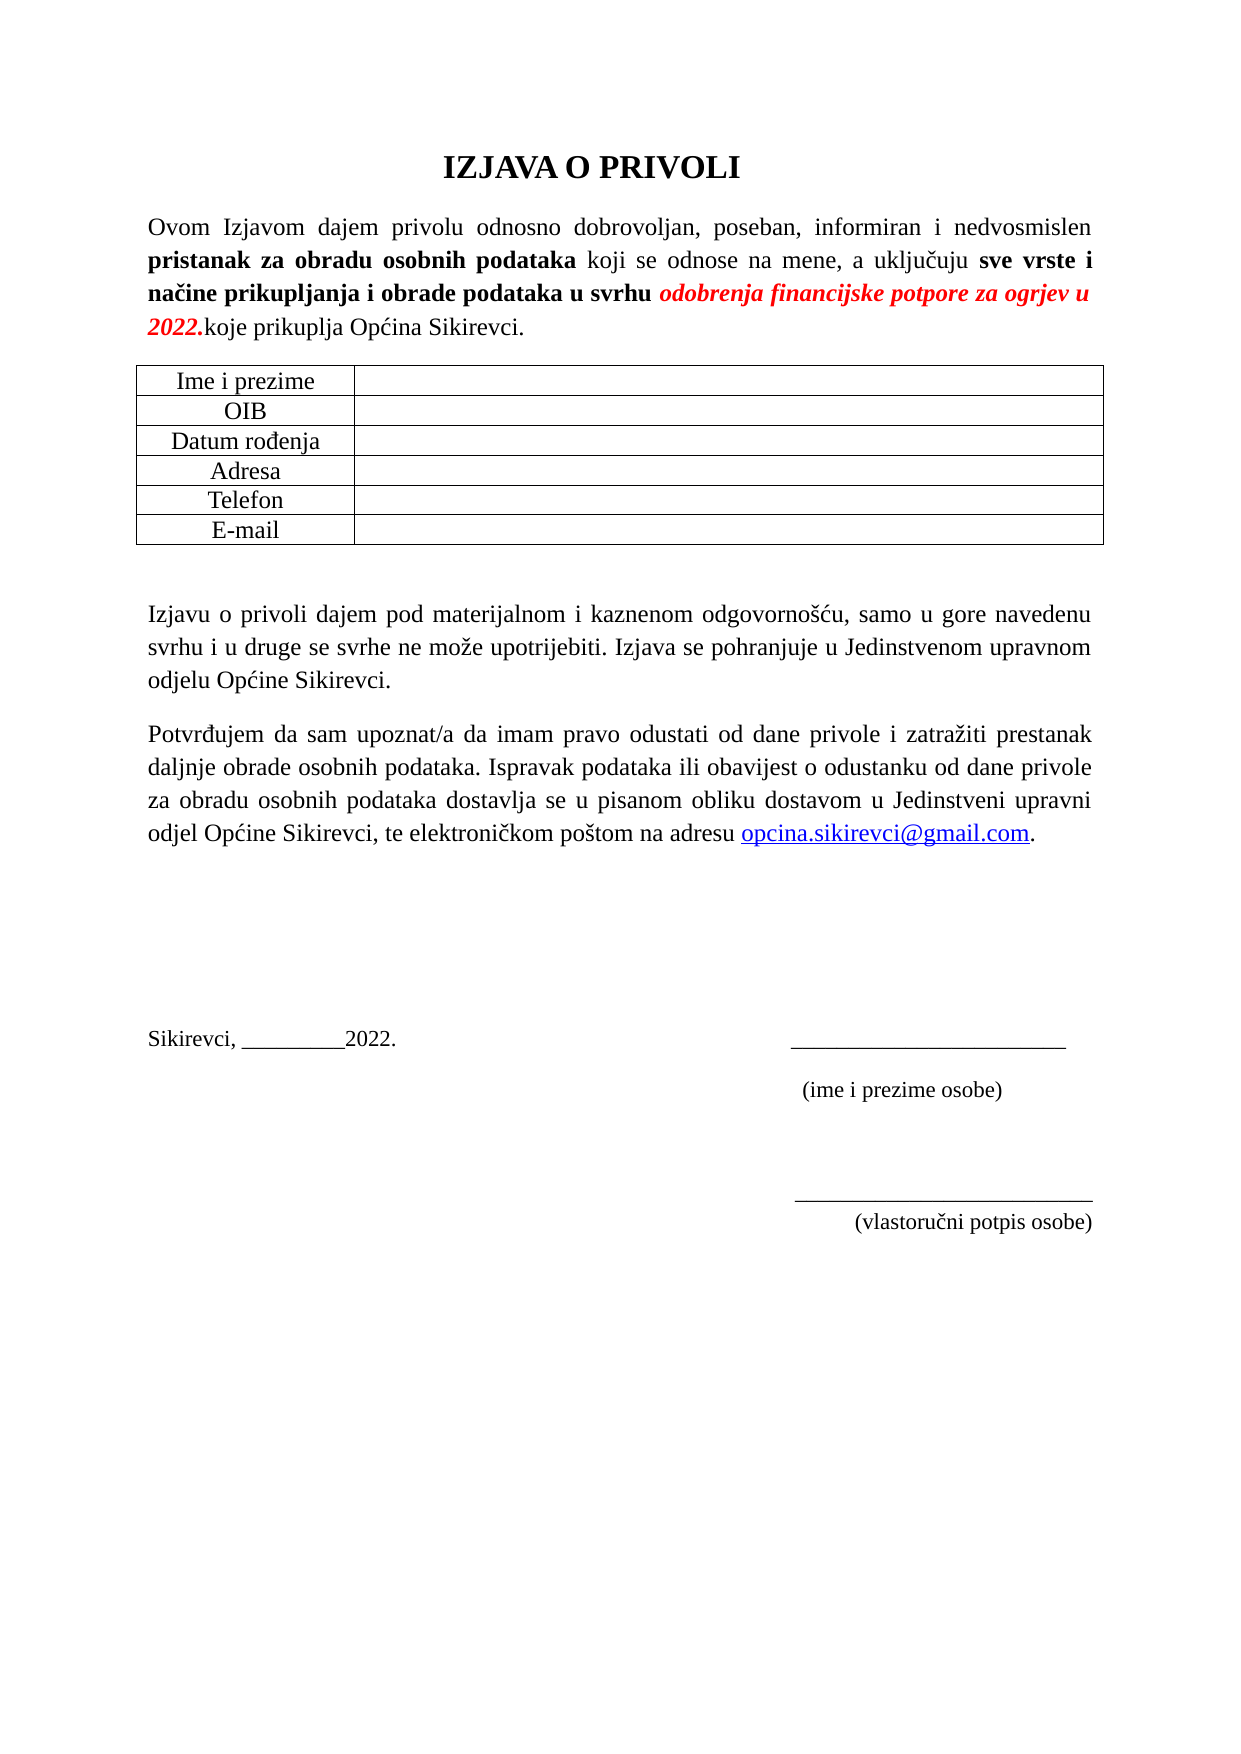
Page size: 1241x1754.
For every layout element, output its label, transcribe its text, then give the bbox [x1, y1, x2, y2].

text Potvrđujem da sam upoznat/a da imam pravo odustati od dane privole i zatražiti prestanak daljnje obrade osobnih podataka. Ispravak podataka ili obavijest o odustanku od dane privole za obradu osobnih podataka dostavlja se u pisanom obliku dostavom u Jedinstveni upravni odjel Općine Sikirevci, te elektroničkom poštom na adresu opcina.sikirevci@gmail.com. [148, 719, 1093, 847]
table_header Ime i prezime [137, 366, 354, 395]
table_cell Adresa [137, 456, 354, 484]
table_cell [355, 515, 1103, 544]
table_cell [355, 426, 1103, 455]
table_cell [355, 456, 1103, 484]
table_cell Telefon [137, 486, 354, 514]
text Sikirevci, _________2022. ________________________ [148, 1025, 1093, 1051]
text __________________________ (vlastoručni potpis osobe) [148, 1178, 1093, 1235]
table_cell Datum rođenja [137, 426, 354, 455]
table_header [355, 366, 1103, 395]
table_cell [355, 486, 1103, 514]
text (ime i prezime osobe) [148, 1076, 1093, 1102]
table_cell OIB [137, 396, 354, 425]
table_cell E-mail [137, 515, 354, 544]
text IZJAVA O PRIVOLI [369, 148, 1093, 186]
table_cell [355, 396, 1103, 425]
text Izjavu o privoli dajem pod materijalnom i kaznenom odgovornošću, samo u gore navedenu svrhu i u druge se svrhe ne može upotrijebiti. Izjava se pohranjuje u Jedinstvenom upravnom odjelu Općine Sikirevci. [148, 599, 1093, 694]
text Ovom Izjavom dajem privolu odnosno dobrovoljan, poseban, informiran i nedvosmislen pristanak za obradu osobnih podataka koji se odnose na mene, a uključuju sve vrste i načine prikupljanja i obrade podataka u svrhu odobrenja financijske potpore za ogrjev u 2022.koje prikuplja Općina Sikirevci. [148, 212, 1093, 340]
